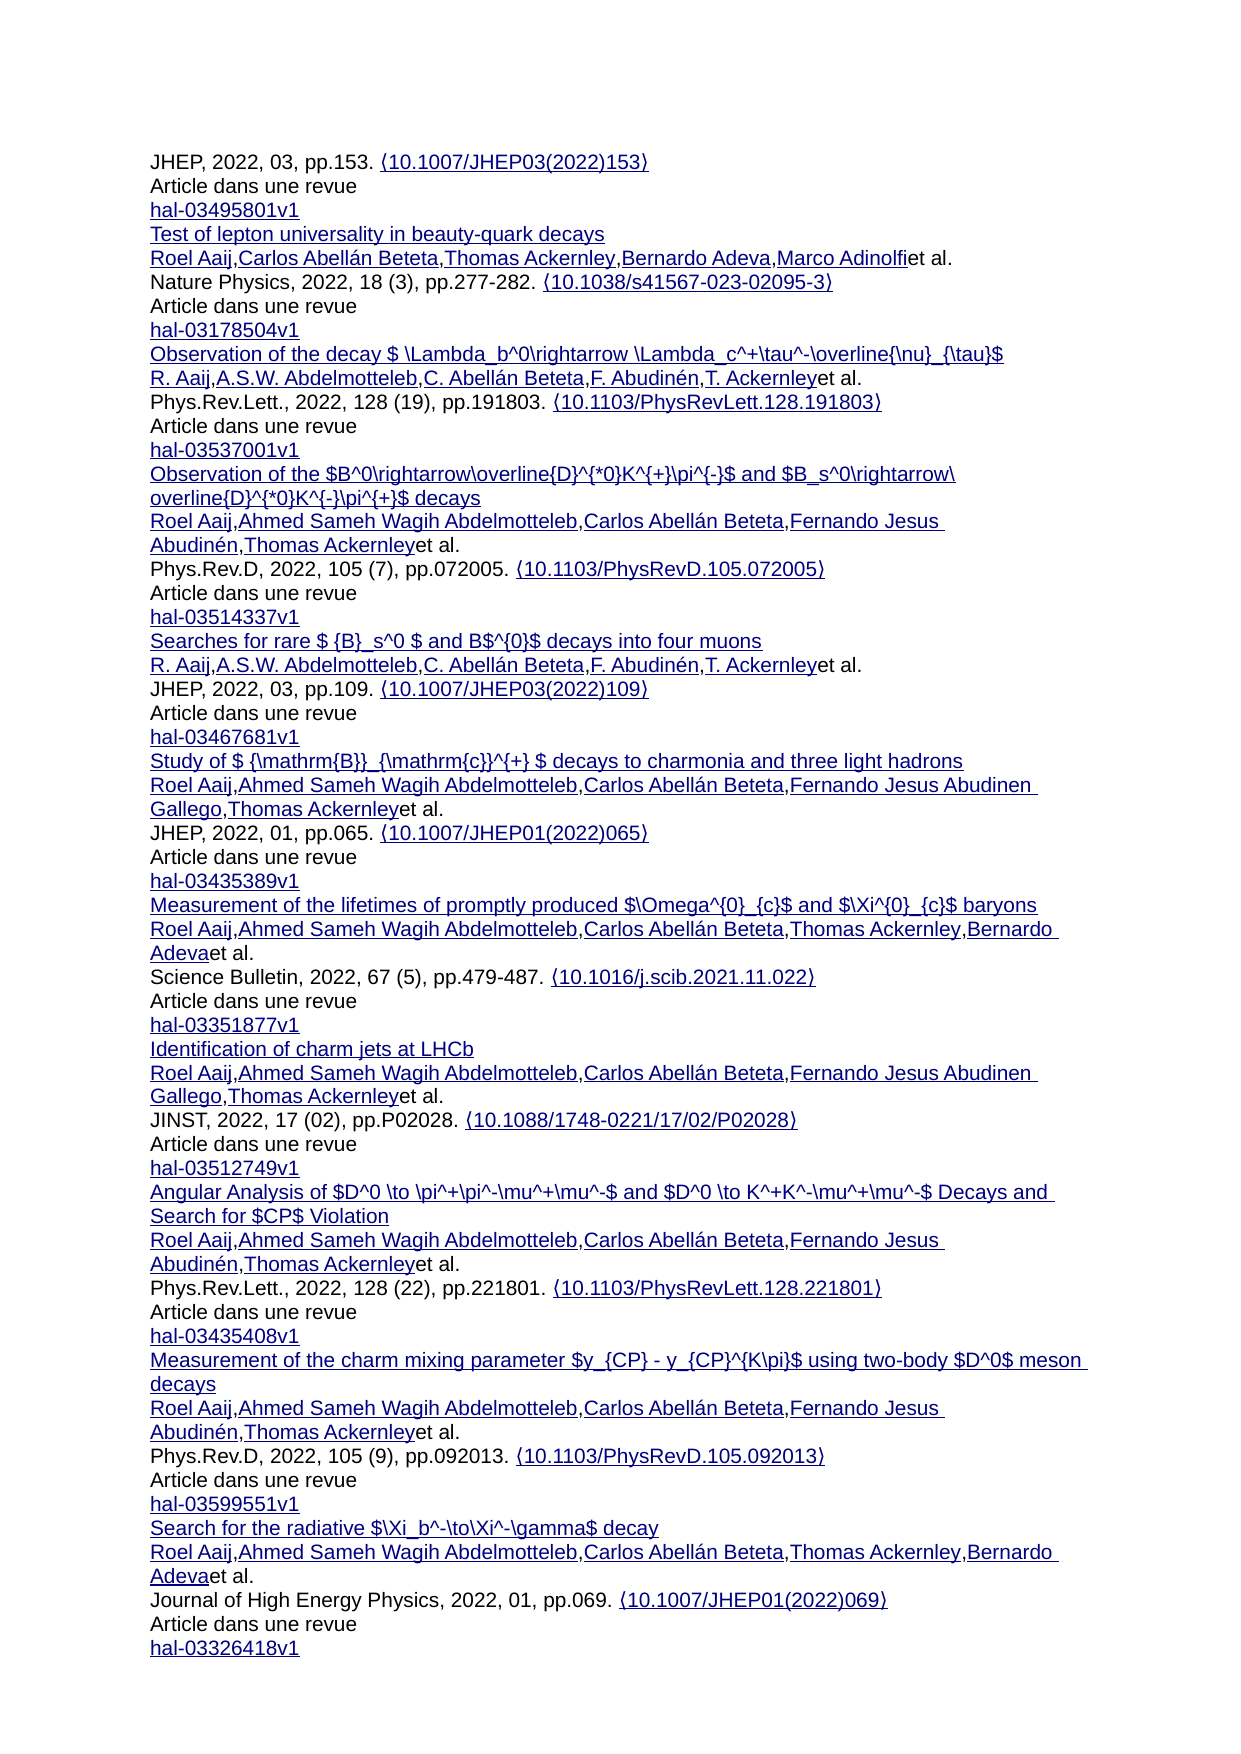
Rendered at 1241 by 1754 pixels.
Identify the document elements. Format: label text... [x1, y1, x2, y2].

table_cell Test of lepton universality in beauty-quark decays Roel Aaij,Carlos Abellán Beteta,Thomas Ackernley,Bernardo Adeva,Marco Adinolfiet al. Nature Physics, 2022, 18 (3), pp.277-282. ⟨10.1038/s41567-023-02095-3⟩ Article dans une revue hal-03178504v1 [150, 222, 1090, 342]
table_cell Searches for rare $ {B}_s^0 $ and B$^{0}$ decays into four muons R. Aaij,A.S.W. Abdelmotteleb,C. Abellán Beteta,F. Abudinén,T. Ackernleyet al. JHEP, 2022, 03, pp.109. ⟨10.1007/JHEP03(2022)109⟩ Article dans une revue hal-03467681v1 [150, 629, 1090, 749]
table_cell Measurement of the charm mixing parameter $y_{CP} - y_{CP}^{K\pi}$ using two-body $D^0$ meson decays Roel Aaij,Ahmed Sameh Wagih Abdelmotteleb,Carlos Abellán Beteta,Fernando Jesus Abudinén,Thomas Ackernleyet al. Phys.Rev.D, 2022, 105 (9), pp.092013. ⟨10.1103/PhysRevD.105.092013⟩ Article dans une revue hal-03599551v1 [150, 1348, 1090, 1516]
table_cell Angular Analysis of $D^0 \to \pi^+\pi^-\mu^+\mu^-$ and $D^0 \to K^+K^-\mu^+\mu^-$ Decays and Search for $CP$ Violation Roel Aaij,Ahmed Sameh Wagih Abdelmotteleb,Carlos Abellán Beteta,Fernando Jesus Abudinén,Thomas Ackernleyet al. Phys.Rev.Lett., 2022, 128 (22), pp.221801. ⟨10.1103/PhysRevLett.128.221801⟩ Article dans une revue hal-03435408v1 [150, 1180, 1090, 1348]
table_cell Study of $ {\mathrm{B}}_{\mathrm{c}}^{+} $ decays to charmonia and three light hadrons Roel Aaij,Ahmed Sameh Wagih Abdelmotteleb,Carlos Abellán Beteta,Fernando Jesus Abudinen Gallego,Thomas Ackernleyet al. JHEP, 2022, 01, pp.065. ⟨10.1007/JHEP01(2022)065⟩ Article dans une revue hal-03435389v1 [150, 749, 1090, 893]
table_cell Measurement of the lifetimes of promptly produced $\Omega^{0}_{c}$ and $\Xi^{0}_{c}$ baryons Roel Aaij,Ahmed Sameh Wagih Abdelmotteleb,Carlos Abellán Beteta,Thomas Ackernley,Bernardo Adevaet al. Science Bulletin, 2022, 67 (5), pp.479-487. ⟨10.1016/j.scib.2021.11.022⟩ Article dans une revue hal-03351877v1 [150, 893, 1090, 1036]
table_cell Observation of the decay $ \Lambda_b^0\rightarrow \Lambda_c^+\tau^-\overline{\nu}_{\tau}$ R. Aaij,A.S.W. Abdelmotteleb,C. Abellán Beteta,F. Abudinén,T. Ackernleyet al. Phys.Rev.Lett., 2022, 128 (19), pp.191803. ⟨10.1103/PhysRevLett.128.191803⟩ Article dans une revue hal-03537001v1 [150, 342, 1090, 461]
table_cell Observation of the $B^0\rightarrow\overline{D}^{*0}K^{+}\pi^{-}$ and $B_s^0\rightarrow\overline{D}^{*0}K^{-}\pi^{+}$ decays Roel Aaij,Ahmed Sameh Wagih Abdelmotteleb,Carlos Abellán Beteta,Fernando Jesus Abudinén,Thomas Ackernleyet al. Phys.Rev.D, 2022, 105 (7), pp.072005. ⟨10.1103/PhysRevD.105.072005⟩ Article dans une revue hal-03514337v1 [150, 461, 1090, 629]
table_cell Identification of charm jets at LHCb Roel Aaij,Ahmed Sameh Wagih Abdelmotteleb,Carlos Abellán Beteta,Fernando Jesus Abudinen Gallego,Thomas Ackernleyet al. JINST, 2022, 17 (02), pp.P02028. ⟨10.1088/1748-0221/17/02/P02028⟩ Article dans une revue hal-03512749v1 [150, 1036, 1090, 1180]
table_cell JHEP, 2022, 03, pp.153. ⟨10.1007/JHEP03(2022)153⟩ Article dans une revue hal-03495801v1 [150, 150, 1090, 222]
table_cell Search for the radiative $\Xi_b^-\to\Xi^-\gamma$ decay Roel Aaij,Ahmed Sameh Wagih Abdelmotteleb,Carlos Abellán Beteta,Thomas Ackernley,Bernardo Adevaet al. Journal of High Energy Physics, 2022, 01, pp.069. ⟨10.1007/JHEP01(2022)069⟩ Article dans une revue hal-03326418v1 [150, 1516, 1090, 1659]
